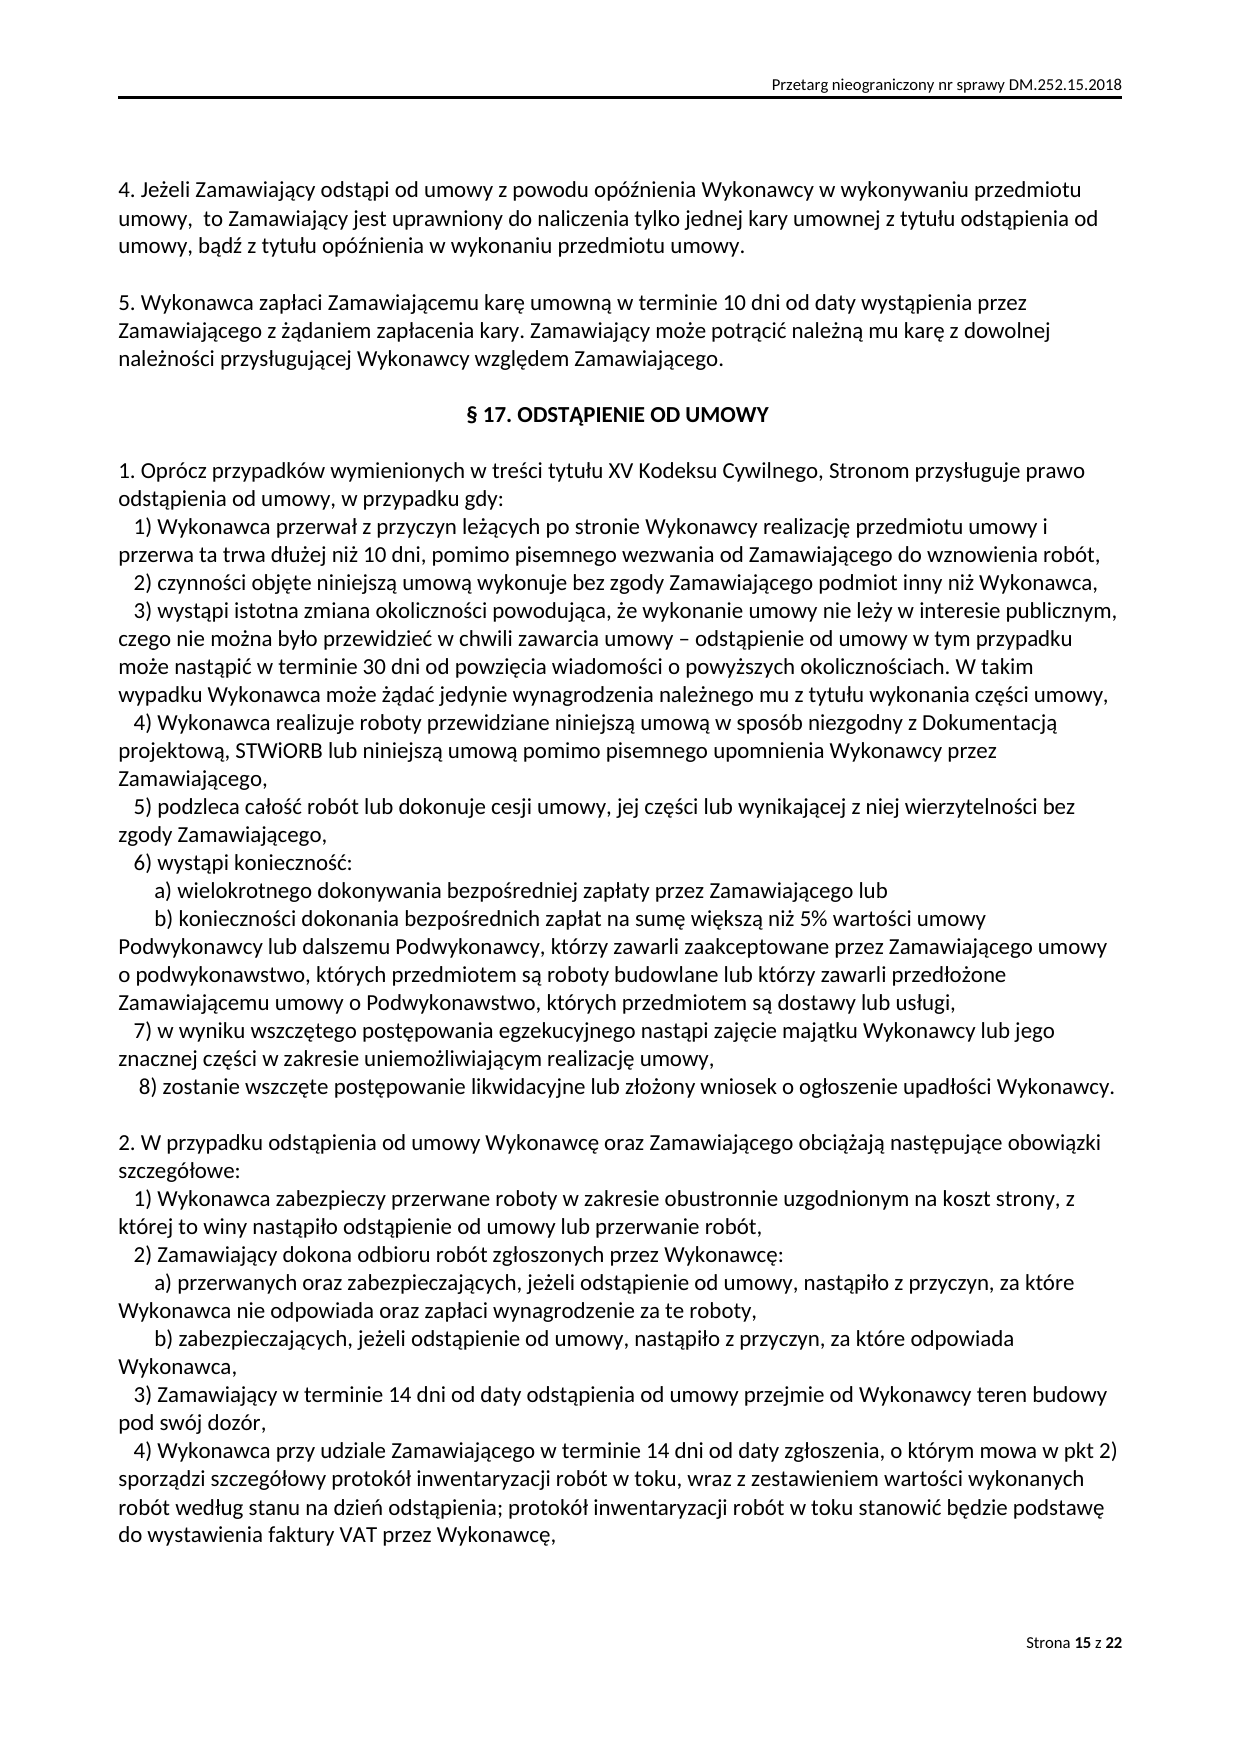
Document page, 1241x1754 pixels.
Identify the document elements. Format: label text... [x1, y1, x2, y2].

text 1) Wykonawca przerwał z przyczyn leżących po stronie Wykonawcy realizację przedmiotu umowy i przerwa ta trwa dłużej niż 10 dni, pomimo pisemnego wezwania od Zamawiającego do wznowienia robót, [118, 512, 1122, 568]
text a) przerwanych oraz zabezpieczających, jeżeli odstąpienie od umowy, nastąpiło z przyczyn, za które Wykonawca nie odpowiada oraz zapłaci wynagrodzenie za te roboty, [118, 1268, 1122, 1324]
text 4) Wykonawca przy udziale Zamawiającego w terminie 14 dni od daty zgłoszenia, o którym mowa w pkt 2) sporządzi szczegółowy protokół inwentaryzacji robót w toku, wraz z zestawieniem wartości wykonanych robót według stanu na dzień odstąpienia; protokół inwentaryzacji robót w toku stanowić będzie podstawę do wystawienia faktury VAT przez Wykonawcę, [118, 1437, 1122, 1549]
text a) wielokrotnego dokonywania bezpośredniej zapłaty przez Zamawiającego lub [118, 876, 1122, 904]
text 2. W przypadku odstąpienia od umowy Wykonawcę oraz Zamawiającego obciążają następujące obowiązki szczegółowe: [118, 1128, 1122, 1184]
text 4) Wykonawca realizuje roboty przewidziane niniejszą umową w sposób niezgodny z Dokumentacją projektową, STWiORB lub niniejszą umową pomimo pisemnego upomnienia Wykonawcy przez Zamawiającego, [118, 708, 1122, 792]
text 5. Wykonawca zapłaci Zamawiającemu karę umowną w terminie 10 dni od daty wystąpienia przez Zamawiającego z żądaniem zapłacenia kary. Zamawiający może potrącić należną mu karę z dowolnej należności przysługującej Wykonawcy względem Zamawiającego. [118, 288, 1122, 372]
text 8) zostanie wszczęte postępowanie likwidacyjne lub złożony wniosek o ogłoszenie upadłości Wykonawcy. [118, 1072, 1122, 1100]
text 3) Zamawiający w terminie 14 dni od daty odstąpienia od umowy przejmie od Wykonawcy teren budowy pod swój dozór, [118, 1381, 1122, 1437]
text 5) podzleca całość robót lub dokonuje cesji umowy, jej części lub wynikającej z niej wierzytelności bez zgody Zamawiającego, [118, 792, 1122, 848]
text 4. Jeżeli Zamawiający odstąpi od umowy z powodu opóźnienia Wykonawcy w wykonywaniu przedmiotu umowy, to Zamawiający jest uprawniony do naliczenia tylko jednej kary umownej z tytułu odstąpienia od umowy, bądź z tytułu opóźnienia w wykonaniu przedmiotu umowy. [118, 176, 1122, 260]
text 1) Wykonawca zabezpieczy przerwane roboty w zakresie obustronnie uzgodnionym na koszt strony, z której to winy nastąpiło odstąpienie od umowy lub przerwanie robót, [118, 1184, 1122, 1240]
text 7) w wyniku wszczętego postępowania egzekucyjnego nastąpi zajęcie majątku Wykonawcy lub jego znacznej części w zakresie uniemożliwiającym realizację umowy, [118, 1016, 1122, 1072]
text 1. Oprócz przypadków wymienionych w treści tytułu XV Kodeksu Cywilnego, Stronom przysługuje prawo odstąpienia od umowy, w przypadku gdy: [118, 456, 1122, 512]
text b) zabezpieczających, jeżeli odstąpienie od umowy, nastąpiło z przyczyn, za które odpowiada Wykonawca, [118, 1324, 1122, 1381]
text b) konieczności dokonania bezpośrednich zapłat na sumę większą niż 5% wartości umowy Podwykonawcy lub dalszemu Podwykonawcy, którzy zawarli zaakceptowane przez Zamawiającego umowy o podwykonawstwo, których przedmiotem są roboty budowlane lub którzy zawarli przedłożone Zamawiającemu umowy o Podwykonawstwo, których przedmiotem są dostawy lub usługi, [118, 904, 1122, 1016]
text 2) Zamawiający dokona odbioru robót zgłoszonych przez Wykonawcę: [118, 1240, 1122, 1268]
text 3) wystąpi istotna zmiana okoliczności powodująca, że wykonanie umowy nie leży w interesie publicznym, czego nie można było przewidzieć w chwili zawarcia umowy – odstąpienie od umowy w tym przypadku może nastąpić w terminie 30 dni od powzięcia wiadomości o powyższych okolicznościach. W takim wypadku Wykonawca może żądać jedynie wynagrodzenia należnego mu z tytułu wykonania części umowy, [118, 596, 1122, 708]
text 6) wystąpi konieczność: [118, 848, 1122, 876]
text 2) czynności objęte niniejszą umową wykonuje bez zgody Zamawiającego podmiot inny niż Wykonawca, [118, 568, 1122, 596]
text § 17. ODSTĄPIENIE OD UMOWY [118, 400, 1122, 428]
